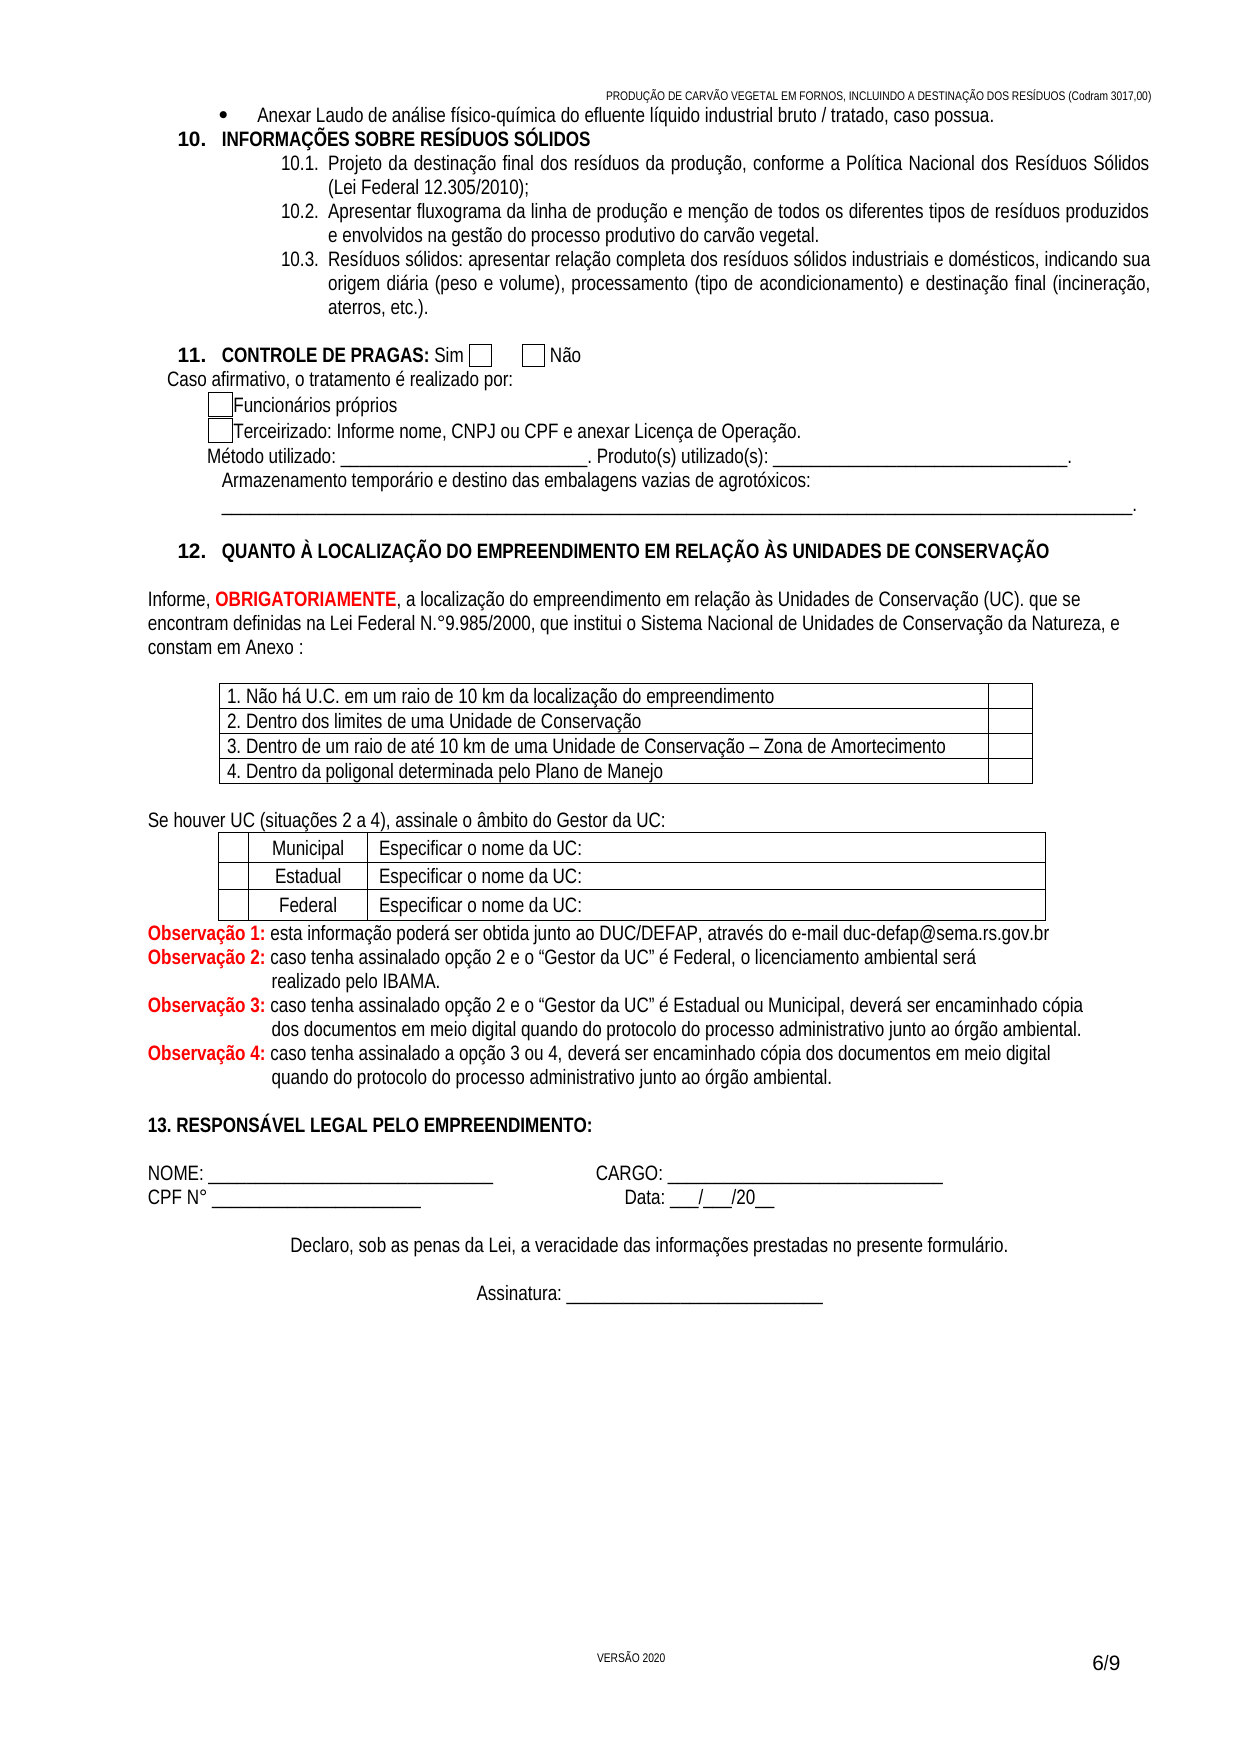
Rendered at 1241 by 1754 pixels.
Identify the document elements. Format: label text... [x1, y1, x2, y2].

text CPF N° ______________________ Data: ___/___/20__ [148, 1185, 1152, 1209]
table_cell 3. Dentro de um raio de até 10 km de uma Unidade de Conservação – Zona de Amortecimento [220, 734, 988, 758]
text Método utilizado: __________________________. Produto(s) utilizado(s): _______________________________. [148, 443, 1152, 467]
text Se houver UC (situações 2 a 4), assinale o âmbito do Gestor da UC: [148, 808, 1152, 832]
list INFORMAÇÕES SOBRE RESÍDUOS SÓLIDOS [177, 127, 1152, 151]
table_cell [989, 709, 1032, 733]
text Armazenamento temporário e destino das embalagens vazias de agrotóxicos: ________________________________________________________________________________________________. [222, 467, 1152, 515]
table_cell [219, 890, 248, 920]
text Caso afirmativo, o tratamento é realizado por: [148, 367, 1152, 391]
table_cell Federal [249, 890, 367, 920]
text NOME: ______________________________ CARGO: _____________________________ [148, 1161, 1152, 1185]
list Apresentar fluxograma da linha de produção e menção de todos os diferentes tipos de resíduos produzidos e envolvidos na gestão do processo produtivo do carvão vegetal. [281, 199, 1152, 247]
table_cell Estadual [249, 863, 367, 889]
list Anexar Laudo de análise físico-química do efluente líquido industrial bruto / tratado, caso possua. [219, 103, 1152, 127]
list QUANTO À LOCALIZAÇÃO DO EMPREENDIMENTO EM RELAÇÃO ÀS UNIDADES DE CONSERVAÇÃO [177, 539, 1152, 563]
table_cell [989, 759, 1032, 783]
table_cell 2. Dentro dos limites de uma Unidade de Conservação [220, 709, 988, 733]
list Resíduos sólidos: apresentar relação completa dos resíduos sólidos industriais e domésticos, indicando sua origem diária (peso e volume), processamento (tipo de acondicionamento) e destinação final (incineração, aterros, etc.). [281, 247, 1152, 319]
list Projeto da destinação final dos resíduos da produção, conforme a Política Nacional dos Resíduos Sólidos (Lei Federal 12.305/2010); [281, 151, 1152, 199]
table_cell [219, 863, 248, 889]
text quando do protocolo do processo administrativo junto ao órgão ambiental. [148, 1065, 1152, 1089]
text Observação 2: caso tenha assinalado opção 2 e o “Gestor da UC” é Federal, o licenciamento ambiental será [148, 945, 1152, 969]
text Declaro, sob as penas da Lei, a veracidade das informações prestadas no presente formulário. [148, 1233, 1152, 1257]
list CONTROLE DE PRAGAS: Sim Não [177, 343, 1152, 367]
text realizado pelo IBAMA. [148, 969, 1152, 993]
text Observação 3: caso tenha assinalado opção 2 e o “Gestor da UC” é Estadual ou Municipal, deverá ser encaminhado cópia [148, 993, 1152, 1017]
table_cell 4. Dentro da poligonal determinada pelo Plano de Manejo [220, 759, 988, 783]
table_cell Especificar o nome da UC: [368, 890, 1045, 920]
table_header Municipal [249, 833, 367, 862]
text Terceirizado: Informe nome, CNPJ ou CPF e anexar Licença de Operação. [148, 417, 1152, 443]
table_header [989, 684, 1032, 708]
table_header 1. Não há U.C. em um raio de 10 km da localização do empreendimento [220, 684, 988, 708]
table_header [219, 833, 248, 862]
text dos documentos em meio digital quando do protocolo do processo administrativo junto ao órgão ambiental. [148, 1017, 1152, 1041]
table_cell Especificar o nome da UC: [368, 863, 1045, 889]
text Observação 4: caso tenha assinalado a opção 3 ou 4, deverá ser encaminhado cópia dos documentos em meio digital [148, 1041, 1152, 1065]
table_cell [989, 734, 1032, 758]
text Assinatura: ___________________________ [148, 1281, 1152, 1304]
table_header Especificar o nome da UC: [368, 833, 1045, 862]
text Funcionários próprios [148, 391, 1152, 417]
text 13. RESPONSÁVEL LEGAL PELO EMPREENDIMENTO: [148, 1113, 1152, 1137]
text Observação 1: esta informação poderá ser obtida junto ao DUC/DEFAP, através do e-mail duc-defap@sema.rs.gov.br [148, 921, 1152, 945]
text Informe, OBRIGATORIAMENTE, a localização do empreendimento em relação às Unidades de Conservação (UC). que se encontram definidas na Lei Federal N.°9.985/2000, que institui o Sistema Nacional de Unidades de Conservação da Natureza, e constam em Anexo : [148, 587, 1152, 659]
